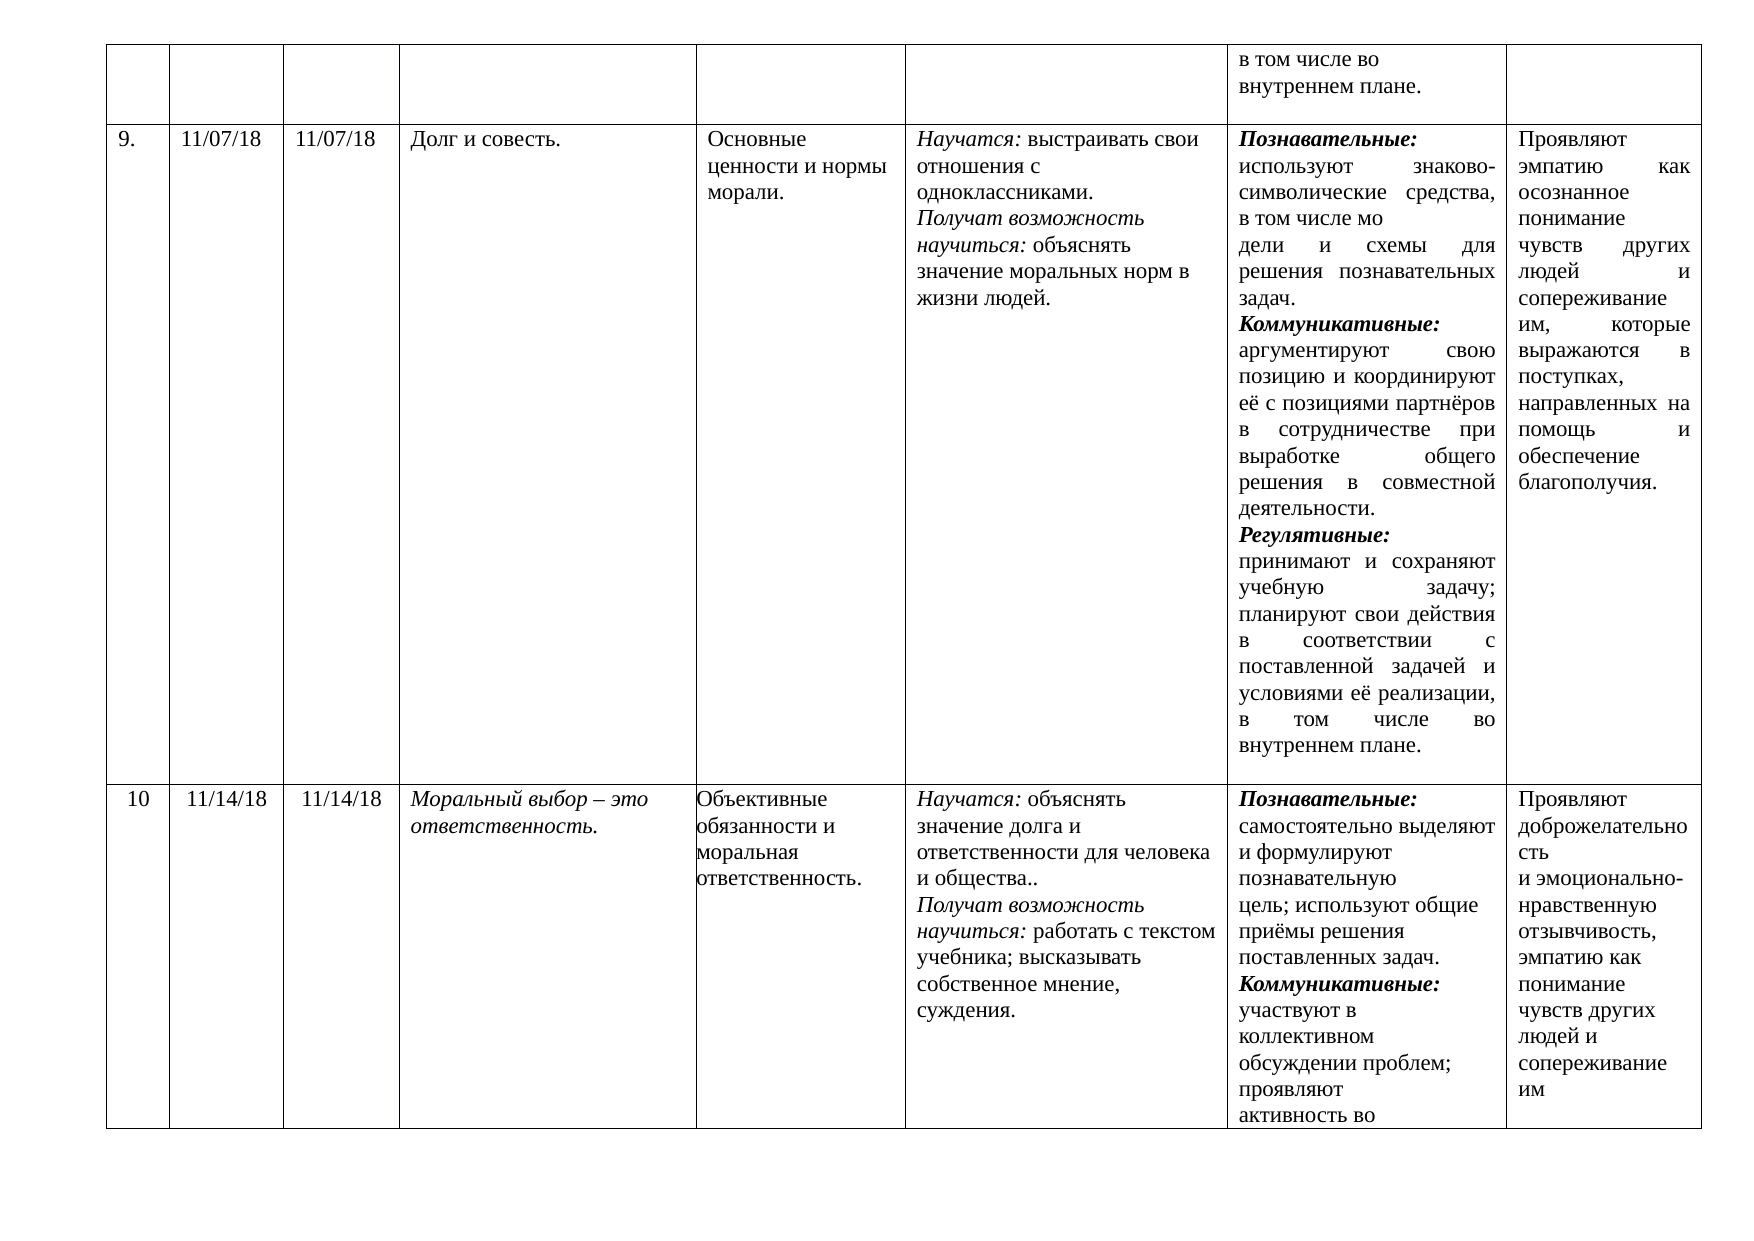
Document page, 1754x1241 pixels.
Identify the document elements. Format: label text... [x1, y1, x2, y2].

table_cell Проявляют эмпатию как осознанное понимание чувств других людей и сопереживание им, которые выражаются в поступках, направленных на помощь и обеспечение благополучия. [1507, 125, 1701, 784]
table_cell 14.11.18 [284, 785, 399, 1128]
table_cell 14.11.18 [170, 785, 283, 1128]
table_cell [906, 45, 1227, 124]
table_cell [697, 45, 905, 124]
table_cell 9. [107, 125, 169, 784]
table_cell 07.11.18 [170, 125, 283, 784]
table_cell Познавательные: используют знаково-символические средства, в том числе мо дели и схемы для решения познавательных задач. Коммуникативные: аргументируют свою позицию и координируют её с позициями партнёров в сотрудничестве при выработке общего решения в совместной деятельности. Регулятивные: принимают и сохраняют учебную задачу; планируют свои действия в соответствии с поставленной задачей и условиями её реализации, в том числе во внутреннем плане. [1228, 125, 1506, 784]
table_cell [400, 45, 696, 124]
table_cell Проявляют доброжелательность и эмоционально- нравственную отзывчивость, эмпатию как понимание чувств других людей и сопереживание им [1507, 785, 1701, 1128]
table_cell Объективные обязанности и моральная ответственность. [697, 785, 905, 1128]
table_cell 10 [107, 785, 169, 1128]
table_cell Долг и совесть. [400, 125, 696, 784]
table_cell Моральный выбор – это ответственность. [400, 785, 696, 1128]
table_cell Познавательные: самостоятельно выделяют и формулируют познавательную цель; используют общие приёмы решения поставленных задач. Коммуникативные: участвуют в коллективном обсуждении проблем; проявляют активность во [1228, 785, 1506, 1128]
table_cell [107, 45, 169, 124]
table_cell в том числе во внутреннем плане. [1228, 45, 1506, 124]
table_cell [1507, 45, 1701, 124]
table_cell 24.10.18 [170, 45, 283, 124]
table_cell 07.11.18 [284, 125, 399, 784]
table_cell Основные ценности и нормы морали. [697, 125, 905, 784]
table_cell Научатся: объяснять значение долга и ответственности для человека и общества.. Получат возможность научиться: работать с текстом учебника; высказывать собственное мнение, суждения. [906, 785, 1227, 1128]
table_cell Научатся: выстраивать свои отношения с одноклассниками. Получат возможность научиться: объяснять значение моральных норм в жизни людей. [906, 125, 1227, 784]
table_cell 24.10.18 [284, 45, 399, 124]
